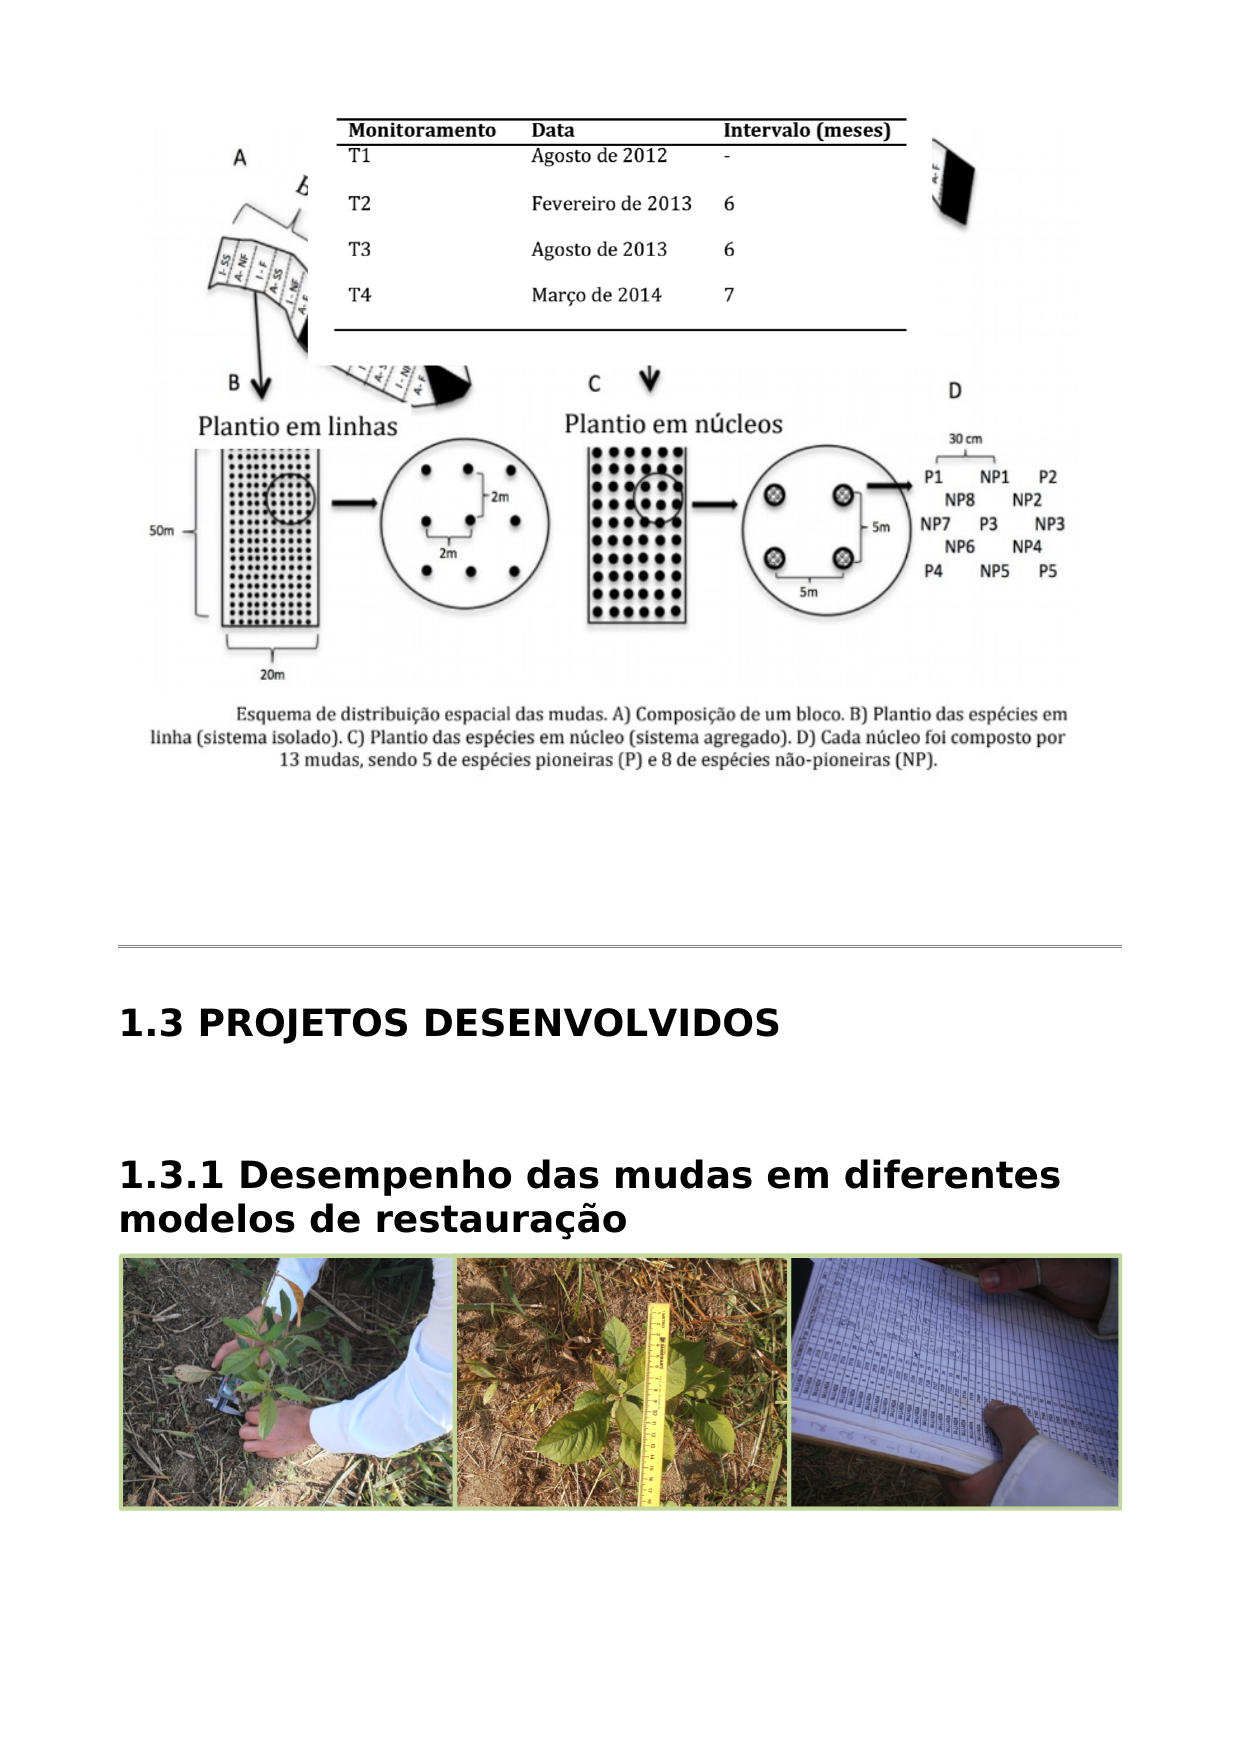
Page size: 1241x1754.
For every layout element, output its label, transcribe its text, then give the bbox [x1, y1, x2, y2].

subtitle 1.3 PROJETOS DESENVOLVIDOS [118, 1002, 1122, 1045]
subtitle 1.3.1 Desempenho das mudas em diferentes modelos de restauração [118, 1154, 1122, 1241]
picture [118, 1253, 1123, 1511]
picture [118, 118, 1123, 789]
